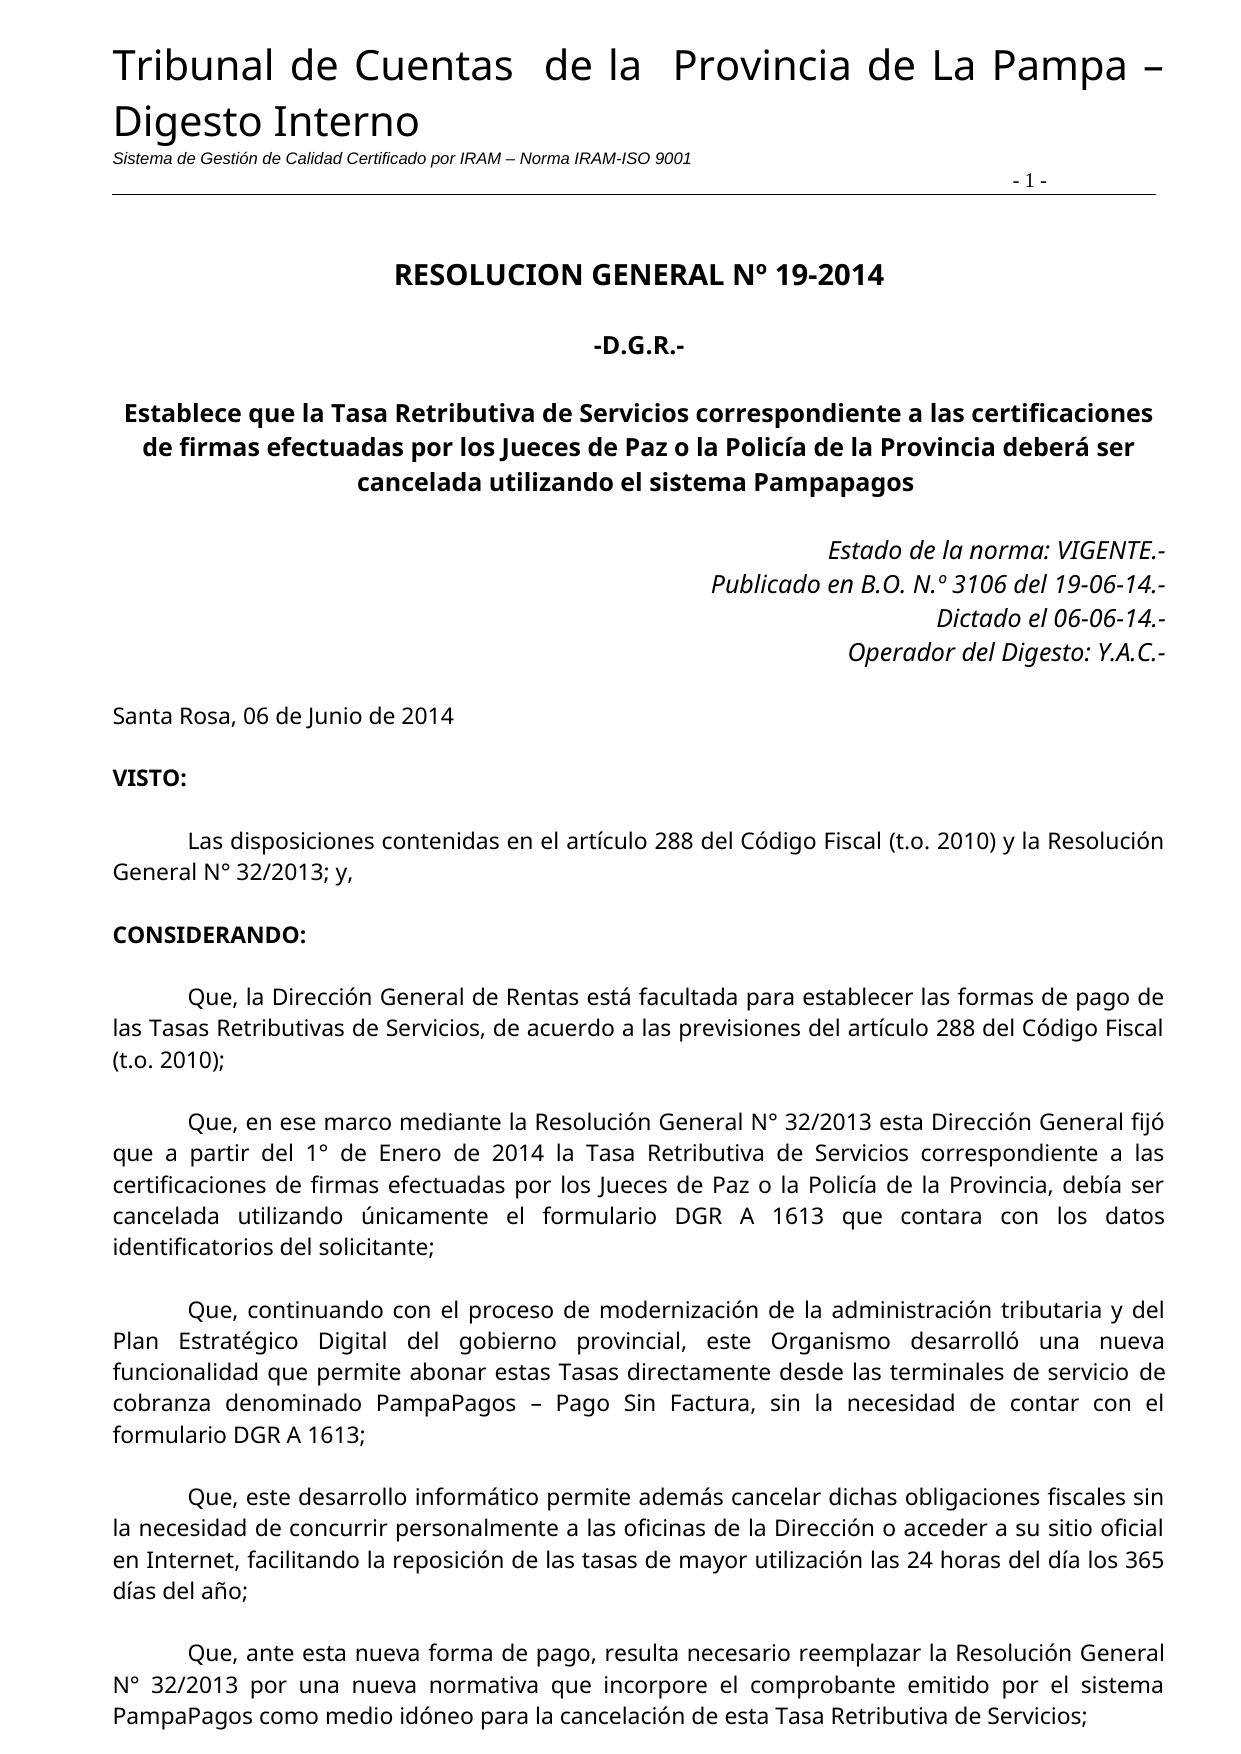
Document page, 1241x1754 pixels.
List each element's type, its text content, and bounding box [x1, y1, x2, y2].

text RESOLUCION GENERAL Nº 19-2014 [112, 254, 1166, 294]
text -D.G.R.- [112, 328, 1166, 362]
text Que, este desarrollo informático permite además cancelar dichas obligaciones fiscales sin la necesidad de concurrir personalmente a las oficinas de la Dirección o acceder a su sitio oficial en Internet, facilitando la reposición de las tasas de mayor utilización las 24 horas del día los 365 días del año; [112, 1481, 1166, 1606]
text Publicado en B.O. N.º 3106 del 19-06-14.- [112, 566, 1166, 600]
text CONSIDERANDO: [112, 918, 1166, 950]
text Operador del Digesto: Y.A.C.- [112, 634, 1166, 668]
text Que, en ese marco mediante la Resolución General N° 32/2013 esta Dirección General fijó que a partir del 1° de Enero de 2014 la Tasa Retributiva de Servicios correspondiente a las certificaciones de firmas efectuadas por los Jueces de Paz o la Policía de la Provincia, debía ser cancelada utilizando únicamente el formulario DGR A 1613 que contara con los datos identificatorios del solicitante; [112, 1106, 1166, 1262]
text Santa Rosa, 06 de Junio de 2014 [112, 700, 1166, 731]
text Establece que la Tasa Retributiva de Servicios correspondiente a las certificaciones de firmas efectuadas por los Jueces de Paz o la Policía de la Provincia deberá ser cancelada utilizando el sistema Pampapagos [112, 396, 1166, 498]
text Las disposiciones contenidas en el artículo 288 del Código Fiscal (t.o. 2010) y la Resolución General N° 32/2013; y, [112, 825, 1166, 887]
text Que, continuando con el proceso de modernización de la administración tributaria y del Plan Estratégico Digital del gobierno provincial, este Organismo desarrolló una nueva funcionalidad que permite abonar estas Tasas directamente desde las terminales de servicio de cobranza denominado PampaPagos – Pago Sin Factura, sin la necesidad de contar con el formulario DGR A 1613; [112, 1293, 1166, 1450]
text Que, ante esta nueva forma de pago, resulta necesario reemplazar la Resolución General N° 32/2013 por una nueva normativa que incorpore el comprobante emitido por el sistema PampaPagos como medio idóneo para la cancelación de esta Tasa Retributiva de Servicios; [112, 1637, 1166, 1731]
text Estado de la norma: VIGENTE.- [112, 532, 1166, 566]
text Que, la Dirección General de Rentas está facultada para establecer las formas de pago de las Tasas Retributivas de Servicios, de acuerdo a las previsiones del artículo 288 del Código Fiscal (t.o. 2010); [112, 981, 1166, 1075]
text Dictado el 06-06-14.- [112, 600, 1166, 634]
text VISTO: [112, 762, 1166, 793]
